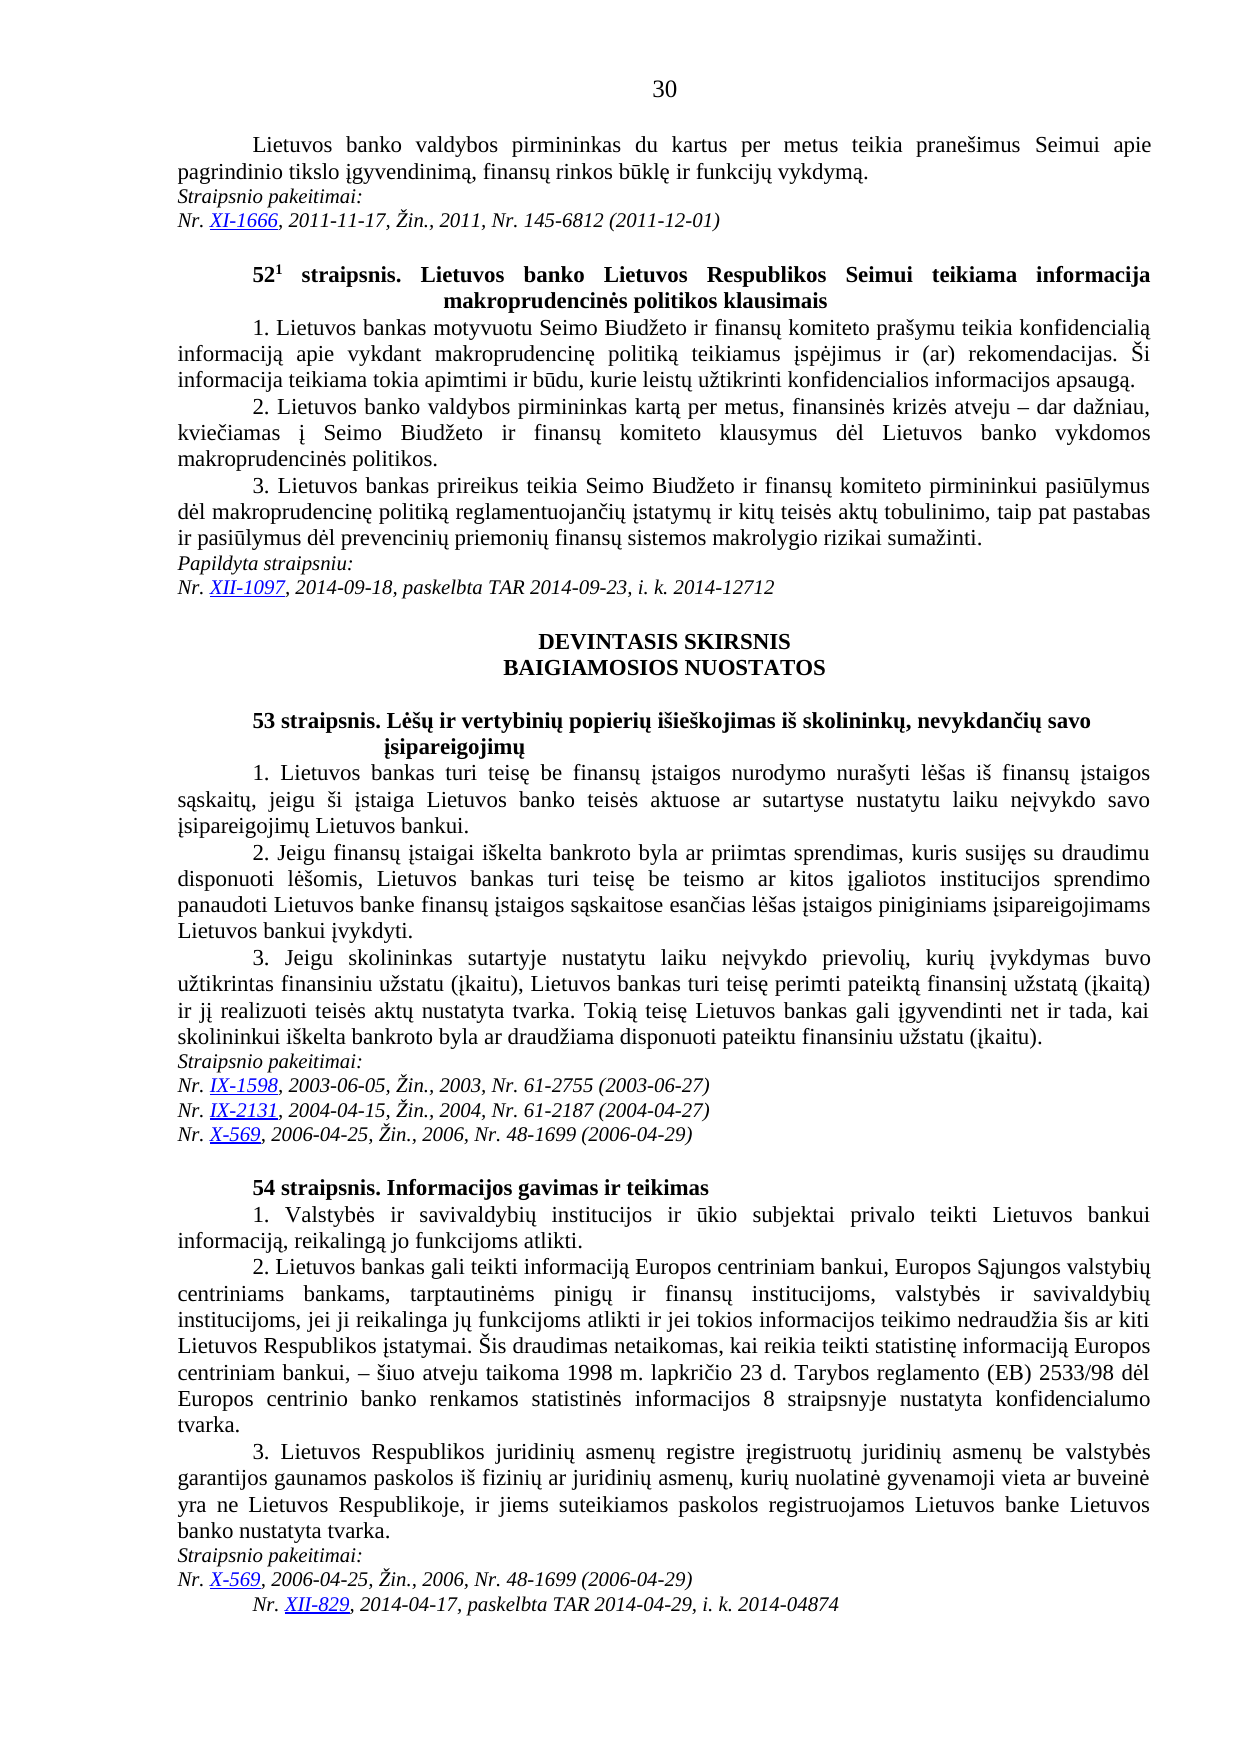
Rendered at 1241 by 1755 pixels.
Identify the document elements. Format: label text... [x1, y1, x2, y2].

text 2. Lietuvos bankas gali teikti informaciją Europos centriniam bankui, Europos Sąjungos valstybių centriniams bankams, tarptautinėms pinigų ir finansų institucijoms, valstybės ir savivaldybių institucijoms, jei ji reikalinga jų funkcijoms atlikti ir jei tokios informacijos teikimo nedraudžia šis ar kiti Lietuvos Respublikos įstatymai. Šis draudimas netaikomas, kai reikia teikti statistinę informaciją Europos centriniam bankui, – šiuo atveju taikoma 1998 m. lapkričio 23 d. Tarybos reglamento (EB) 2533/98 dėl Europos centrinio banko renkamos statistinės informacijos 8 straipsnyje nustatyta konfidencialumo tvarka. [177, 1253, 1152, 1438]
text 53 straipsnis. Lėšų ir vertybinių popierių išieškojimas iš skolininkų, nevykdančių savo [252, 707, 1152, 733]
text Nr. XI-1666, 2011-11-17, Žin., 2011, Nr. 145-6812 (2011-12-01) [177, 208, 1152, 232]
text Lietuvos banko valdybos pirmininkas du kartus per metus teikia pranešimus Seimui apie pagrindinio tikslo įgyvendinimą, finansų rinkos būklę ir funkcijų vykdymą. [177, 131, 1152, 184]
text 54 straipsnis. Informacijos gavimas ir teikimas [177, 1174, 1152, 1201]
text 3. Lietuvos Respublikos juridinių asmenų registre įregistruotų juridinių asmenų be valstybės garantijos gaunamos paskolos iš fizinių ar juridinių asmenų, kurių nuolatinė gyvenamoji vieta ar buveinė yra ne Lietuvos Respublikoje, ir jiems suteikiamos paskolos registruojamos Lietuvos banke Lietuvos banko nustatyta tvarka. [177, 1438, 1152, 1543]
text Nr. IX-2131, 2004-04-15, Žin., 2004, Nr. 61-2187 (2004-04-27) [177, 1097, 1152, 1122]
text Papildyta straipsniu: [177, 551, 1152, 575]
text Straipsnio pakeitimai: [177, 1543, 1152, 1567]
text DEVINTASIS SKIRSNIS [177, 628, 1152, 654]
text Straipsnio pakeitimai: [177, 1049, 1152, 1073]
text 3. Jeigu skolininkas sutartyje nustatytu laiku neįvykdo prievolių, kurių įvykdymas buvo užtikrintas finansiniu užstatu (įkaitu), Lietuvos bankas turi teisę perimti pateiktą finansinį užstatą (įkaitą) ir jį realizuoti teisės aktų nustatyta tvarka. Tokią teisę Lietuvos bankas gali įgyvendinti net ir tada, kai skolininkui iškelta bankroto byla ar draudžiama disponuoti pateiktu finansiniu užstatu (įkaitu). [177, 944, 1152, 1049]
text Nr. X-569, 2006-04-25, Žin., 2006, Nr. 48-1699 (2006-04-29) [177, 1567, 1152, 1591]
text BAIGIAMOSIOS NUOSTATOS [177, 654, 1152, 680]
text 3. Lietuvos bankas prireikus teikia Seimo Biudžeto ir finansų komiteto pirmininkui pasiūlymus dėl makroprudencinę politiką reglamentuojančių įstatymų ir kitų teisės aktų tobulinimo, taip pat pastabas ir pasiūlymus dėl prevencinių priemonių finansų sistemos makrolygio rizikai sumažinti. [177, 472, 1152, 551]
text Nr. IX-1598, 2003-06-05, Žin., 2003, Nr. 61-2755 (2003-06-27) [177, 1073, 1152, 1097]
text 1. Valstybės ir savivaldybių institucijos ir ūkio subjektai privalo teikti Lietuvos bankui informaciją, reikalingą jo funkcijoms atlikti. [177, 1201, 1152, 1253]
text 2. Lietuvos banko valdybos pirmininkas kartą per metus, finansinės krizės atveju – dar dažniau, kviečiamas į Seimo Biudžeto ir finansų komiteto klausymus dėl Lietuvos banko vykdomos makroprudencinės politikos. [177, 393, 1152, 472]
text 1. Lietuvos bankas turi teisę be finansų įstaigos nurodymo nurašyti lėšas iš finansų įstaigos sąskaitų, jeigu ši įstaiga Lietuvos banko teisės aktuose ar sutartyse nustatytu laiku neįvykdo savo įsipareigojimų Lietuvos bankui. [177, 759, 1152, 838]
text 2. Jeigu finansų įstaigai iškelta bankroto byla ar priimtas sprendimas, kuris susijęs su draudimu disponuoti lėšomis, Lietuvos bankas turi teisę be teismo ar kitos įgaliotos institucijos sprendimo panaudoti Lietuvos banke finansų įstaigos sąskaitose esančias lėšas įstaigos piniginiams įsipareigojimams Lietuvos bankui įvykdyti. [177, 838, 1152, 944]
text įsipareigojimų [384, 733, 1152, 759]
text Straipsnio pakeitimai: [177, 184, 1152, 208]
text 521 straipsnis. Lietuvos banko Lietuvos Respublikos Seimui teikiama informacija makroprudencinės politikos klausimais [252, 261, 1152, 314]
text 1. Lietuvos bankas motyvuotu Seimo Biudžeto ir finansų komiteto prašymu teikia konfidencialią informaciją apie vykdant makroprudencinę politiką teikiamus įspėjimus ir (ar) rekomendacijas. Ši informacija teikiama tokia apimtimi ir būdu, kurie leistų užtikrinti konfidencialios informacijos apsaugą. [177, 314, 1152, 393]
text Nr. XII-829, 2014-04-17, paskelbta TAR 2014-04-29, i. k. 2014-04874 [177, 1591, 1152, 1616]
text Nr. X-569, 2006-04-25, Žin., 2006, Nr. 48-1699 (2006-04-29) [177, 1122, 1152, 1146]
text Nr. XII-1097, 2014-09-18, paskelbta TAR 2014-09-23, i. k. 2014-12712 [177, 575, 1152, 599]
